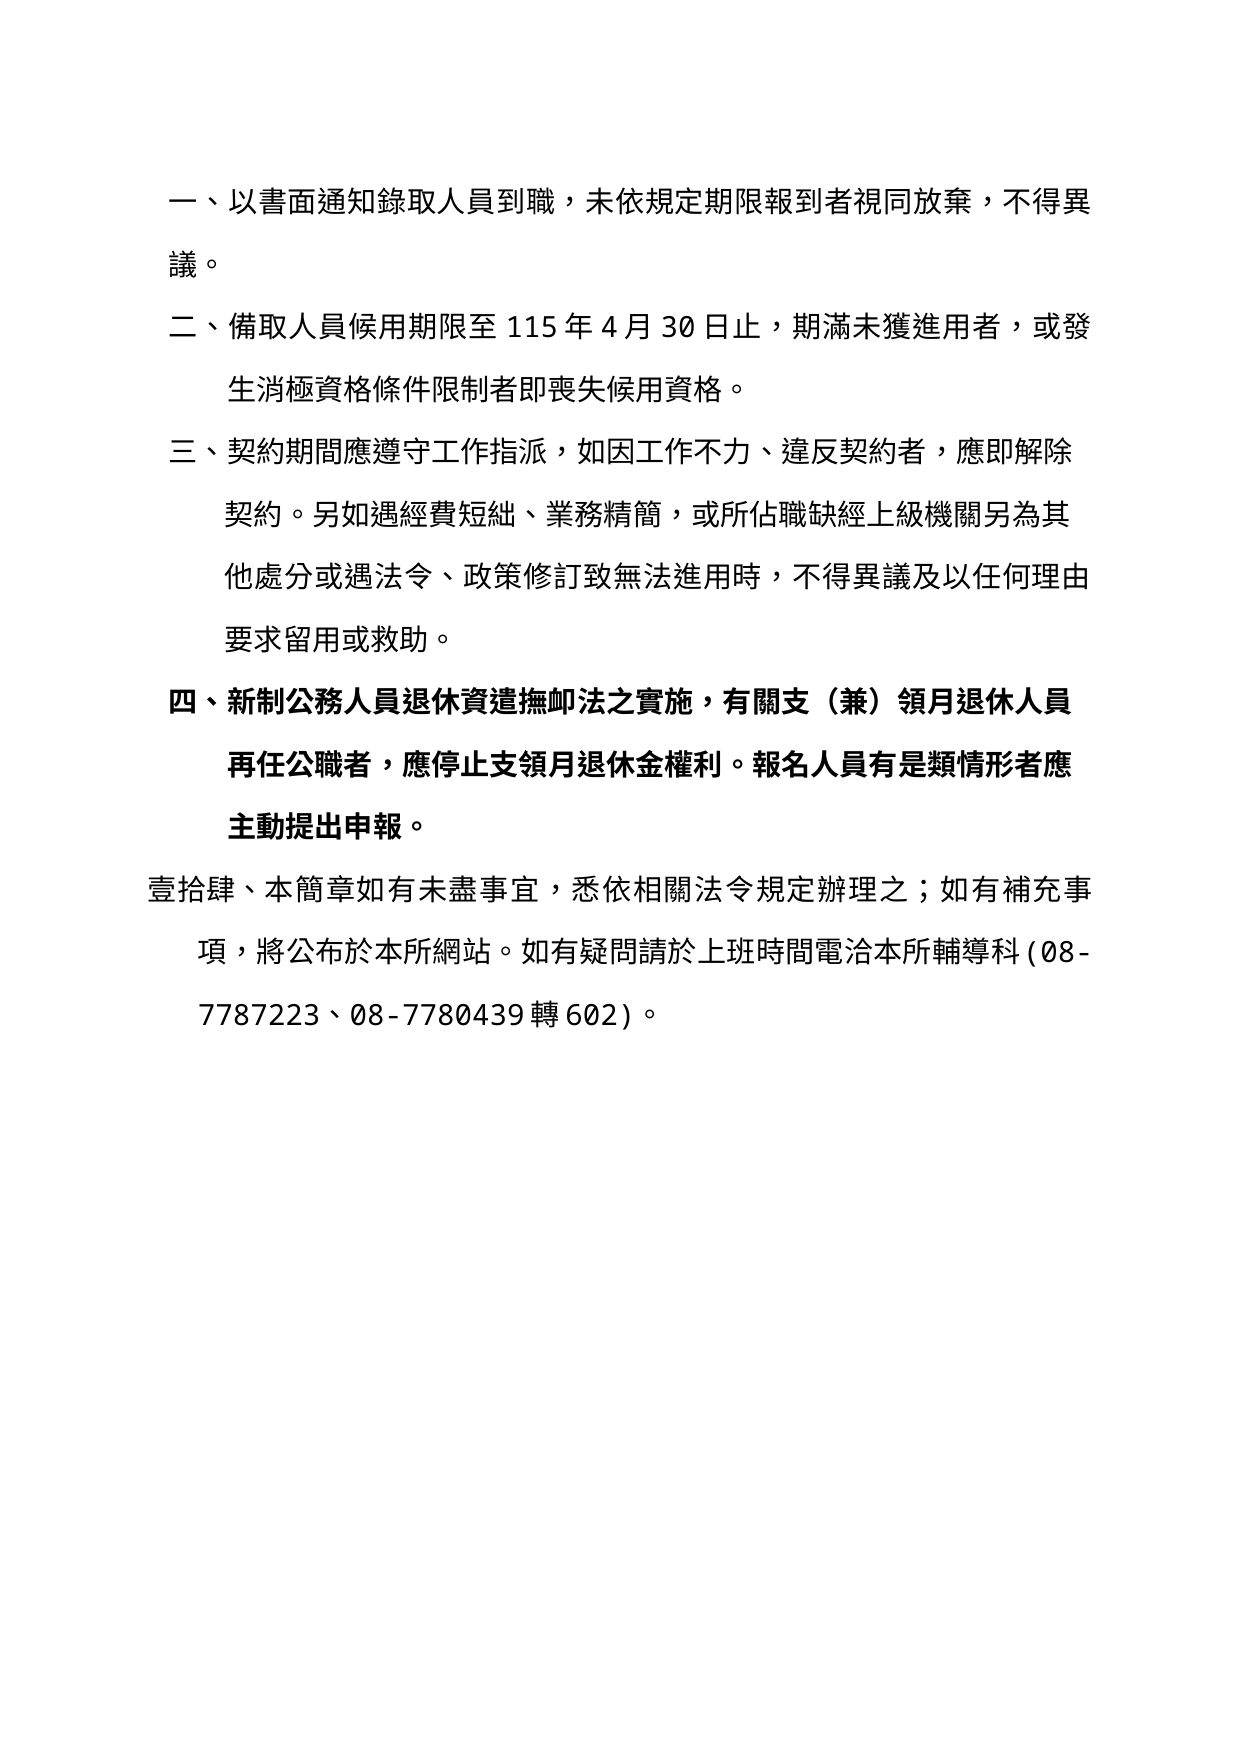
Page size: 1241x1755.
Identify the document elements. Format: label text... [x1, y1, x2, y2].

text 四、新制公務人員退休資遣撫卹法之實施，有關支（兼）領月退休人員再任公職者，應停止支領月退休金權利。報名人員有是類情形者應主動提出申報。 [168, 658, 1093, 846]
list 本簡章如有未盡事宜，悉依相關法令規定辦理之；如有補充事項，將公布於本所網站。如有疑問請於上班時間電洽本所輔導科(08-7787223、08-7780439轉602)。 [148, 846, 1093, 1033]
text 二、備取人員候用期限至115年4月30日止，期滿未獲進用者，或發生消極資格條件限制者即喪失候用資格。 [168, 283, 1093, 408]
text 他處分或遇法令、政策修訂致無法進用時，不得異議及以任何理由要求留用或救助。 [224, 533, 1093, 658]
text 三、契約期間應遵守工作指派，如因工作不力、違反契約者，應即解除 [168, 408, 1093, 471]
text 契約。另如遇經費短絀、業務精簡，或所佔職缺經上級機關另為其 [224, 471, 1093, 533]
text 一、以書面通知錄取人員到職，未依規定期限報到者視同放棄，不得異議。 [168, 158, 1093, 283]
